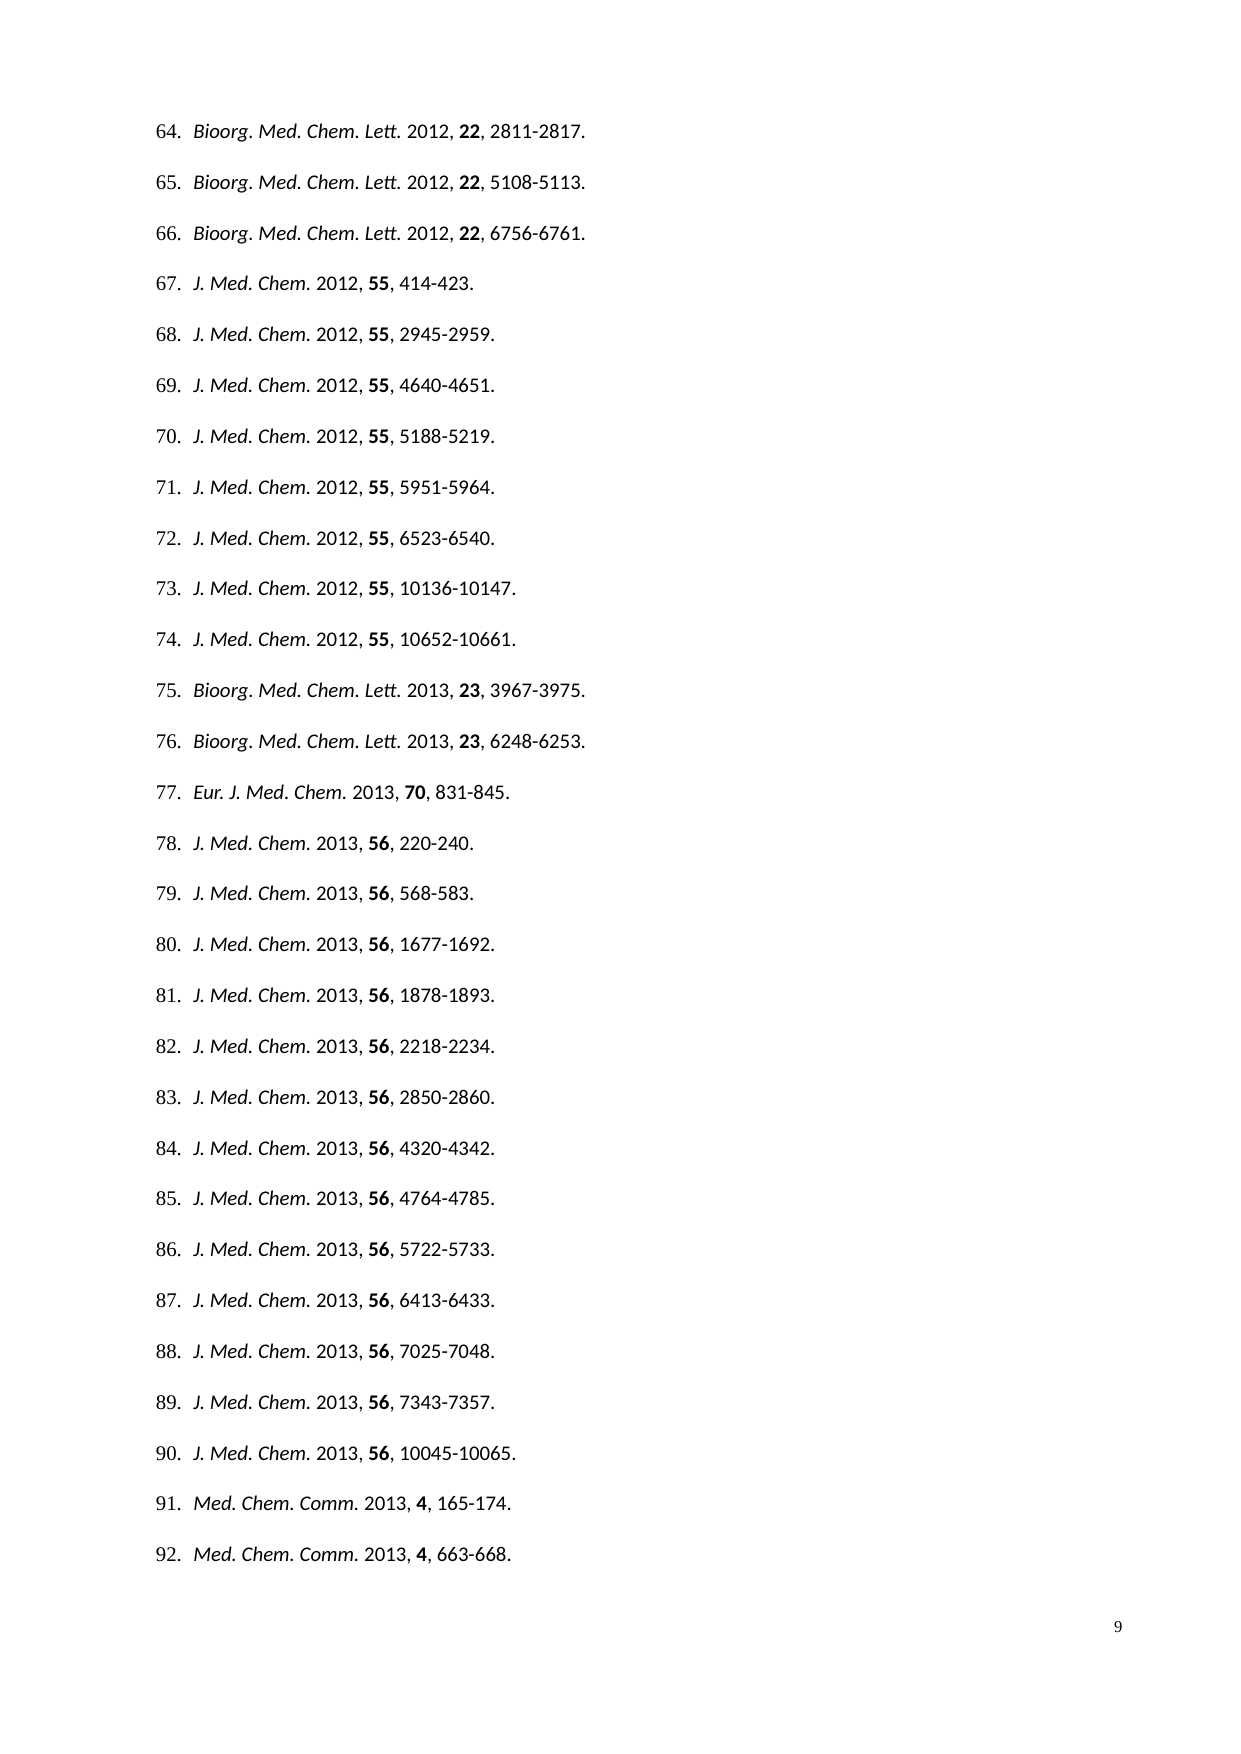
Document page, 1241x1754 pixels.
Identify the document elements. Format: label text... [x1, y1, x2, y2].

list Bioorg. Med. Chem. Lett. 2012, 22, 2811-2817. [156, 118, 1122, 143]
list J. Med. Chem. 2012, 55, 414-423. [156, 271, 1122, 296]
list J. Med. Chem. 2013, 56, 2850-2860. [156, 1084, 1122, 1109]
list J. Med. Chem. 2013, 56, 4764-4785. [156, 1186, 1122, 1211]
list Med. Chem. Comm. 2013, 4, 663-668. [156, 1541, 1122, 1567]
list J. Med. Chem. 2013, 56, 2218-2234. [156, 1033, 1122, 1058]
list J. Med. Chem. 2013, 56, 7025-7048. [156, 1338, 1122, 1363]
list J. Med. Chem. 2012, 55, 10652-10661. [156, 626, 1122, 652]
list J. Med. Chem. 2012, 55, 6523-6540. [156, 525, 1122, 550]
list Bioorg. Med. Chem. Lett. 2013, 23, 6248-6253. [156, 728, 1122, 753]
list J. Med. Chem. 2012, 55, 4640-4651. [156, 372, 1122, 398]
list J. Med. Chem. 2013, 56, 220-240. [156, 830, 1122, 855]
list J. Med. Chem. 2013, 56, 6413-6433. [156, 1287, 1122, 1313]
list Bioorg. Med. Chem. Lett. 2012, 22, 5108-5113. [156, 169, 1122, 194]
list J. Med. Chem. 2012, 55, 10136-10147. [156, 576, 1122, 601]
list Bioorg. Med. Chem. Lett. 2013, 23, 3967-3975. [156, 677, 1122, 703]
list J. Med. Chem. 2013, 56, 10045-10065. [156, 1440, 1122, 1465]
list J. Med. Chem. 2012, 55, 2945-2959. [156, 321, 1122, 347]
list Med. Chem. Comm. 2013, 4, 165-174. [156, 1491, 1122, 1516]
list J. Med. Chem. 2012, 55, 5951-5964. [156, 474, 1122, 499]
list J. Med. Chem. 2013, 56, 1878-1893. [156, 982, 1122, 1008]
list J. Med. Chem. 2013, 56, 4320-4342. [156, 1135, 1122, 1160]
list J. Med. Chem. 2013, 56, 7343-7357. [156, 1389, 1122, 1414]
list Bioorg. Med. Chem. Lett. 2012, 22, 6756-6761. [156, 220, 1122, 245]
list J. Med. Chem. 2013, 56, 5722-5733. [156, 1236, 1122, 1262]
list J. Med. Chem. 2013, 56, 568-583. [156, 881, 1122, 906]
list Eur. J. Med. Chem. 2013, 70, 831-845. [156, 779, 1122, 804]
list J. Med. Chem. 2013, 56, 1677-1692. [156, 931, 1122, 957]
list J. Med. Chem. 2012, 55, 5188-5219. [156, 423, 1122, 448]
